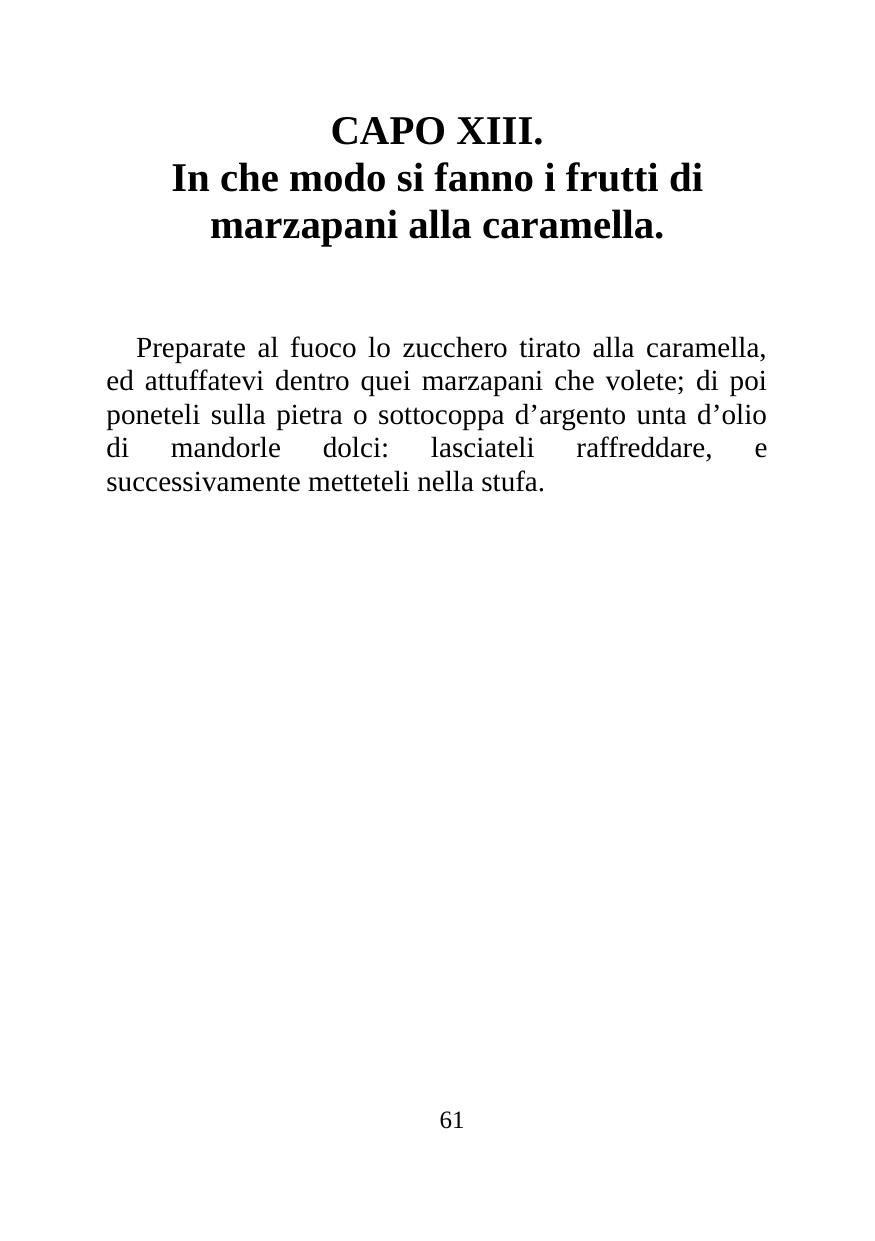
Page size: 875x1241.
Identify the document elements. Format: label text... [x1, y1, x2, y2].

text Preparate al fuoco lo zucchero tirato alla caramella, ed attuffatevi dentro quei marzapani che volete; di poi poneteli sulla pietra o sottocoppa d’argento unta d’olio di mandorle dolci: lasciateli raffreddare, e successivamente metteteli nella stufa. [106, 330, 768, 498]
subtitle CAPO XIII. In che modo si fanno i frutti di marzapani alla caramella. [106, 106, 768, 247]
